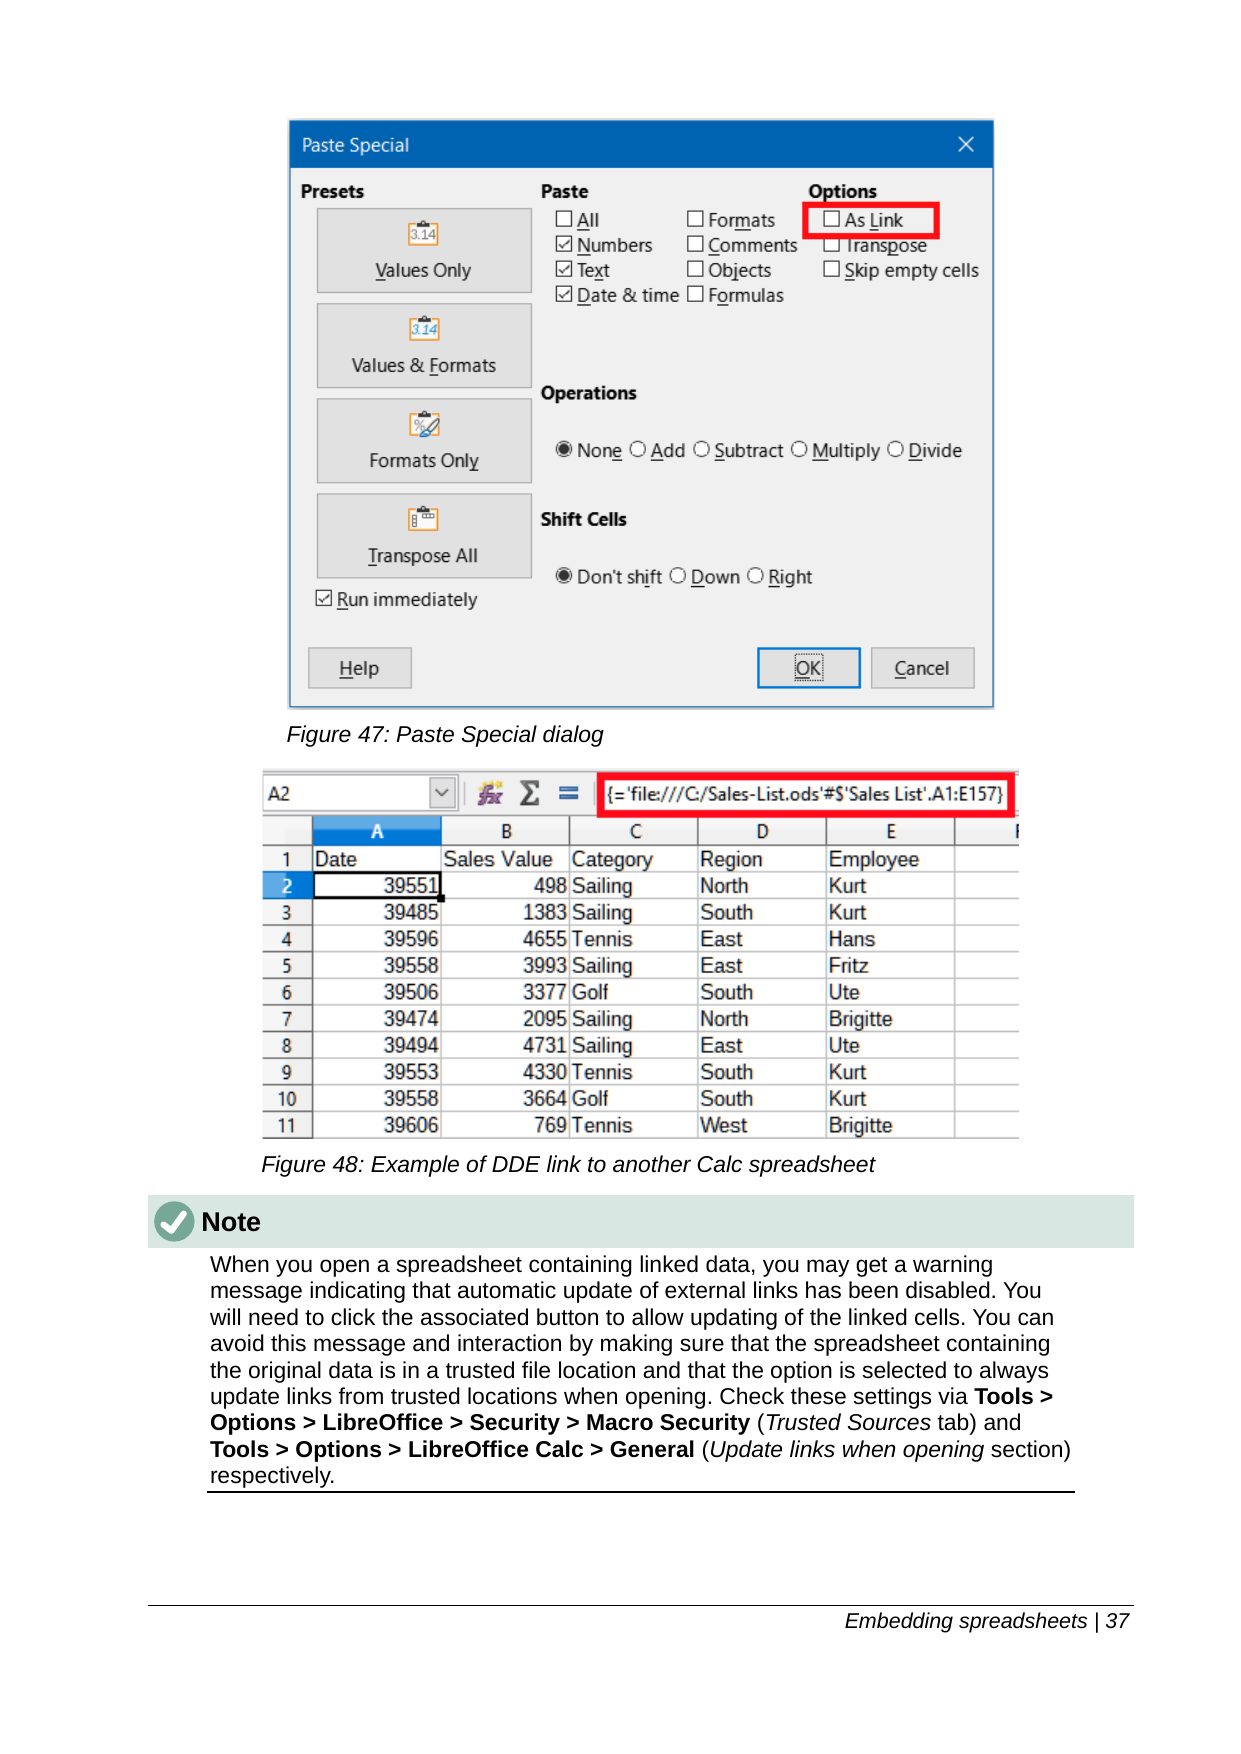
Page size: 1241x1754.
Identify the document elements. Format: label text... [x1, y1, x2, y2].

text When you open a spreadsheet containing linked data, you may get a warning message indicating that automatic update of external links has been disabled. You will need to click the associated button to allow updating of the linked cells. You can avoid this message and interaction by making sure that the spreadsheet containing the original data is in a trusted file location and that the option is selected to always update links from trusted locations when opening. Check these settings via Tools > Options > LibreOffice > Security > Macro Security (Trusted Sources tab) and Tools > Options > LibreOffice Calc > General (Update links when opening section) respectively. [207, 1248, 1075, 1491]
picture [262, 768, 1019, 1139]
text Figure 47: Paste Special dialog [286, 721, 995, 748]
text Figure 48: Example of DDE link to another Calc spreadsheet [261, 1151, 1021, 1177]
picture [287, 118, 995, 710]
subtitle Note [148, 1195, 1134, 1248]
